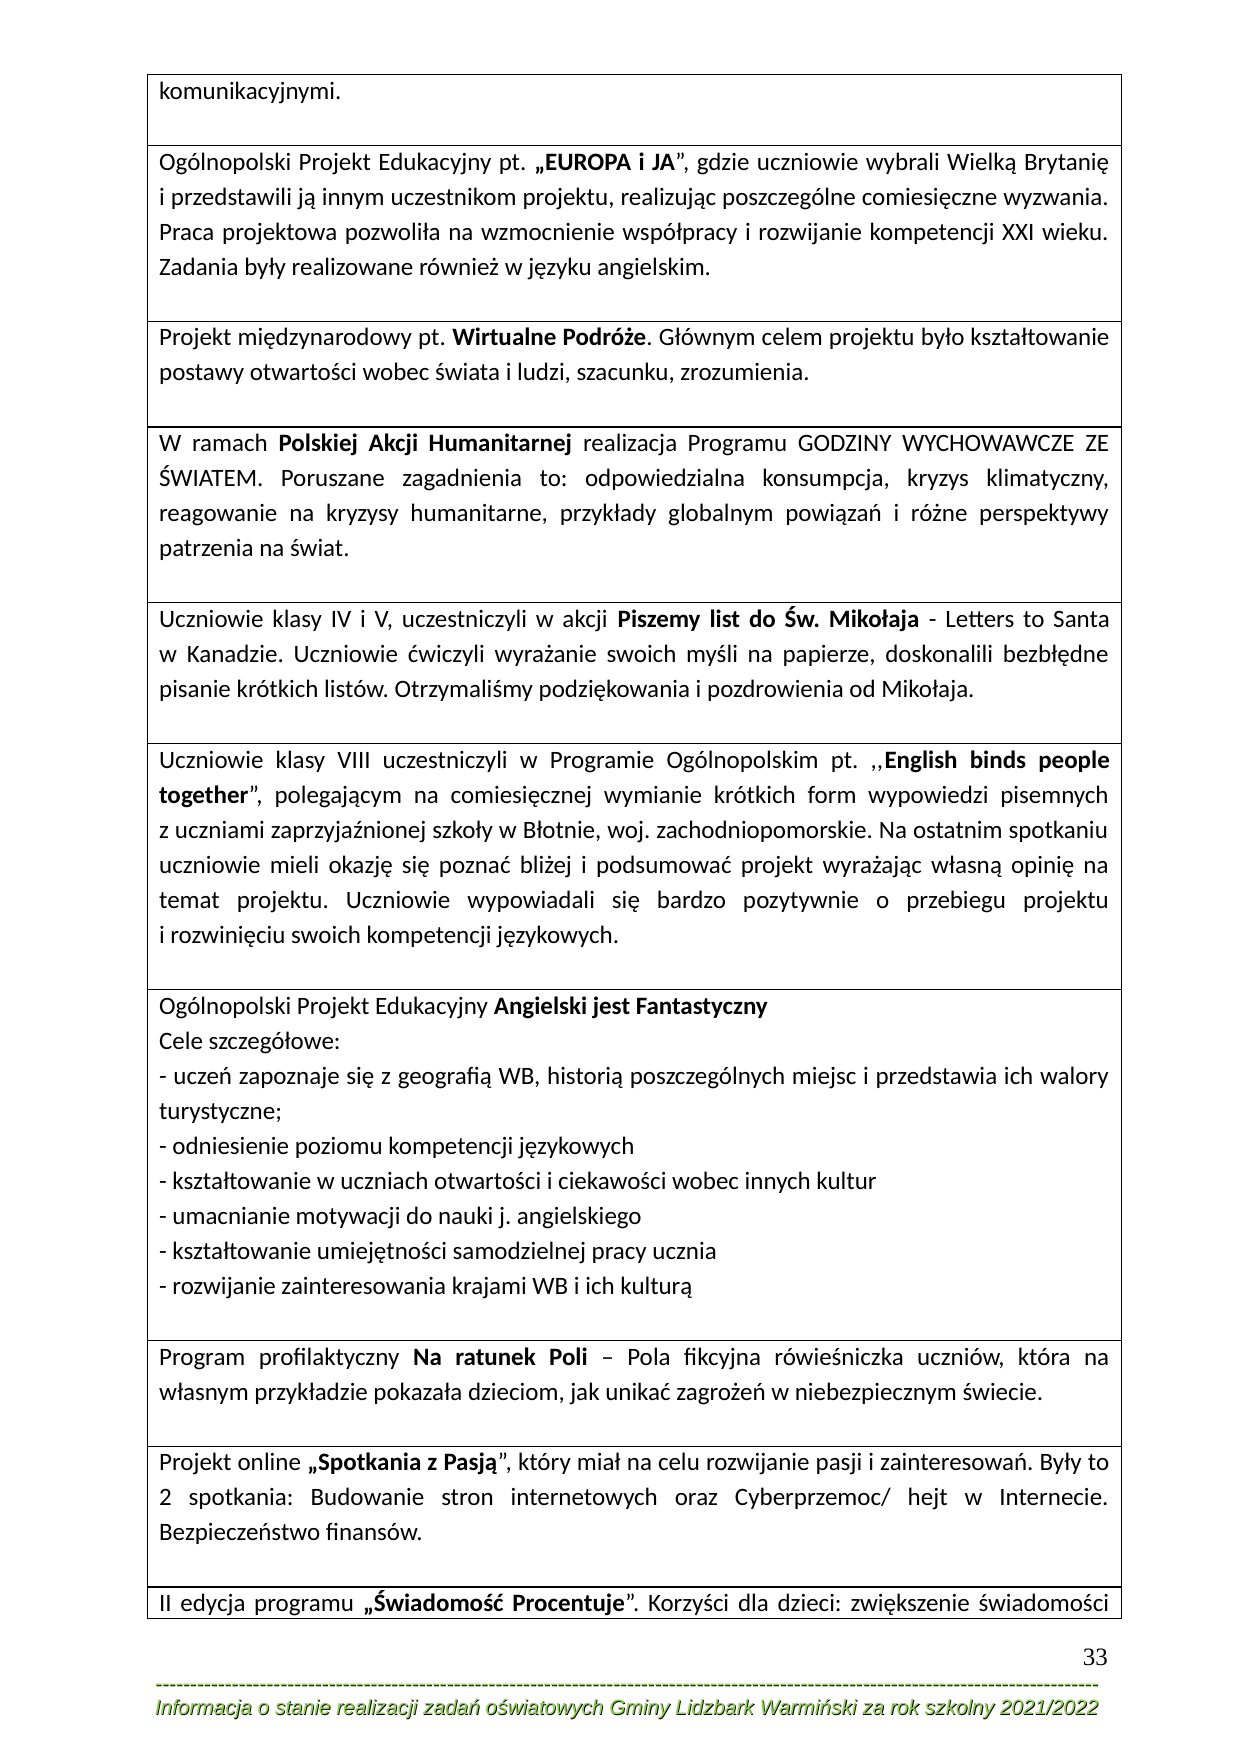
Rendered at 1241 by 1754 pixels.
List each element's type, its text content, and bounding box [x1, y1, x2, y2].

table_cell W ramach Polskiej Akcji Humanitarnej realizacja Programu GODZINY WYCHOWAWCZE ZE ŚWIATEM. Poruszane zagadnienia to: odpowiedzialna konsumpcja, kryzys klimatyczny, reagowanie na kryzysy humanitarne, przykłady globalnym powiązań i różne perspektywy patrzenia na świat. [148, 428, 1121, 602]
table_cell komunikacyjnymi. [148, 75, 1121, 145]
table_cell Ogólnopolski Projekt Edukacyjny Angielski jest Fantastyczny Cele szczegółowe: - uczeń zapoznaje się z geografią WB, historią poszczególnych miejsc i przedstawia ich walory turystyczne; - odniesienie poziomu kompetencji językowych - kształtowanie w uczniach otwartości i ciekawości wobec innych kultur - umacnianie motywacji do nauki j. angielskiego - kształtowanie umiejętności samodzielnej pracy ucznia - rozwijanie zainteresowania krajami WB i ich kulturą [148, 990, 1121, 1340]
table_cell Program profilaktyczny Na ratunek Poli – Pola fikcyjna rówieśniczka uczniów, która na własnym przykładzie pokazała dzieciom, jak unikać zagrożeń w niebezpiecznym świecie. [148, 1341, 1121, 1446]
table_cell Ogólnopolski Projekt Edukacyjny pt. „EUROPA i JA”, gdzie uczniowie wybrali Wielką Brytanię i przedstawili ją innym uczestnikom projektu, realizując poszczególne comiesięczne wyzwania. Praca projektowa pozwoliła na wzmocnienie współpracy i rozwijanie kompetencji XXI wieku. Zadania były realizowane również w języku angielskim. [148, 146, 1121, 321]
table_cell Projekt międzynarodowy pt. Wirtualne Podróże. Głównym celem projektu było kształtowanie postawy otwartości wobec świata i ludzi, szacunku, zrozumienia. [148, 322, 1121, 426]
table_cell Uczniowie klasy IV i V, uczestniczyli w akcji Piszemy list do Św. Mikołaja - Letters to Santa w Kanadzie. Uczniowie ćwiczyli wyrażanie swoich myśli na papierze, doskonalili bezbłędne pisanie krótkich listów. Otrzymaliśmy podziękowania i pozdrowienia od Mikołaja. [148, 603, 1121, 743]
table_cell Uczniowie klasy VIII uczestniczyli w Programie Ogólnopolskim pt. ,,English binds people together”, polegającym na comiesięcznej wymianie krótkich form wypowiedzi pisemnych z uczniami zaprzyjaźnionej szkoły w Błotnie, woj. zachodniopomorskie. Na ostatnim spotkaniu uczniowie mieli okazję się poznać bliżej i podsumować projekt wyrażając własną opinię na temat projektu. Uczniowie wypowiadali się bardzo pozytywnie o przebiegu projektu i rozwinięciu swoich kompetencji językowych. [148, 744, 1121, 989]
table_cell Projekt online „Spotkania z Pasją”, który miał na celu rozwijanie pasji i zainteresowań. Były to 2 spotkania: Budowanie stron internetowych oraz Cyberprzemoc/ hejt w Internecie. Bezpieczeństwo finansów. [148, 1447, 1121, 1586]
table_cell II edycja programu „Świadomość Procentuje”. Korzyści dla dzieci: zwiększenie świadomości [148, 1588, 1121, 1618]
